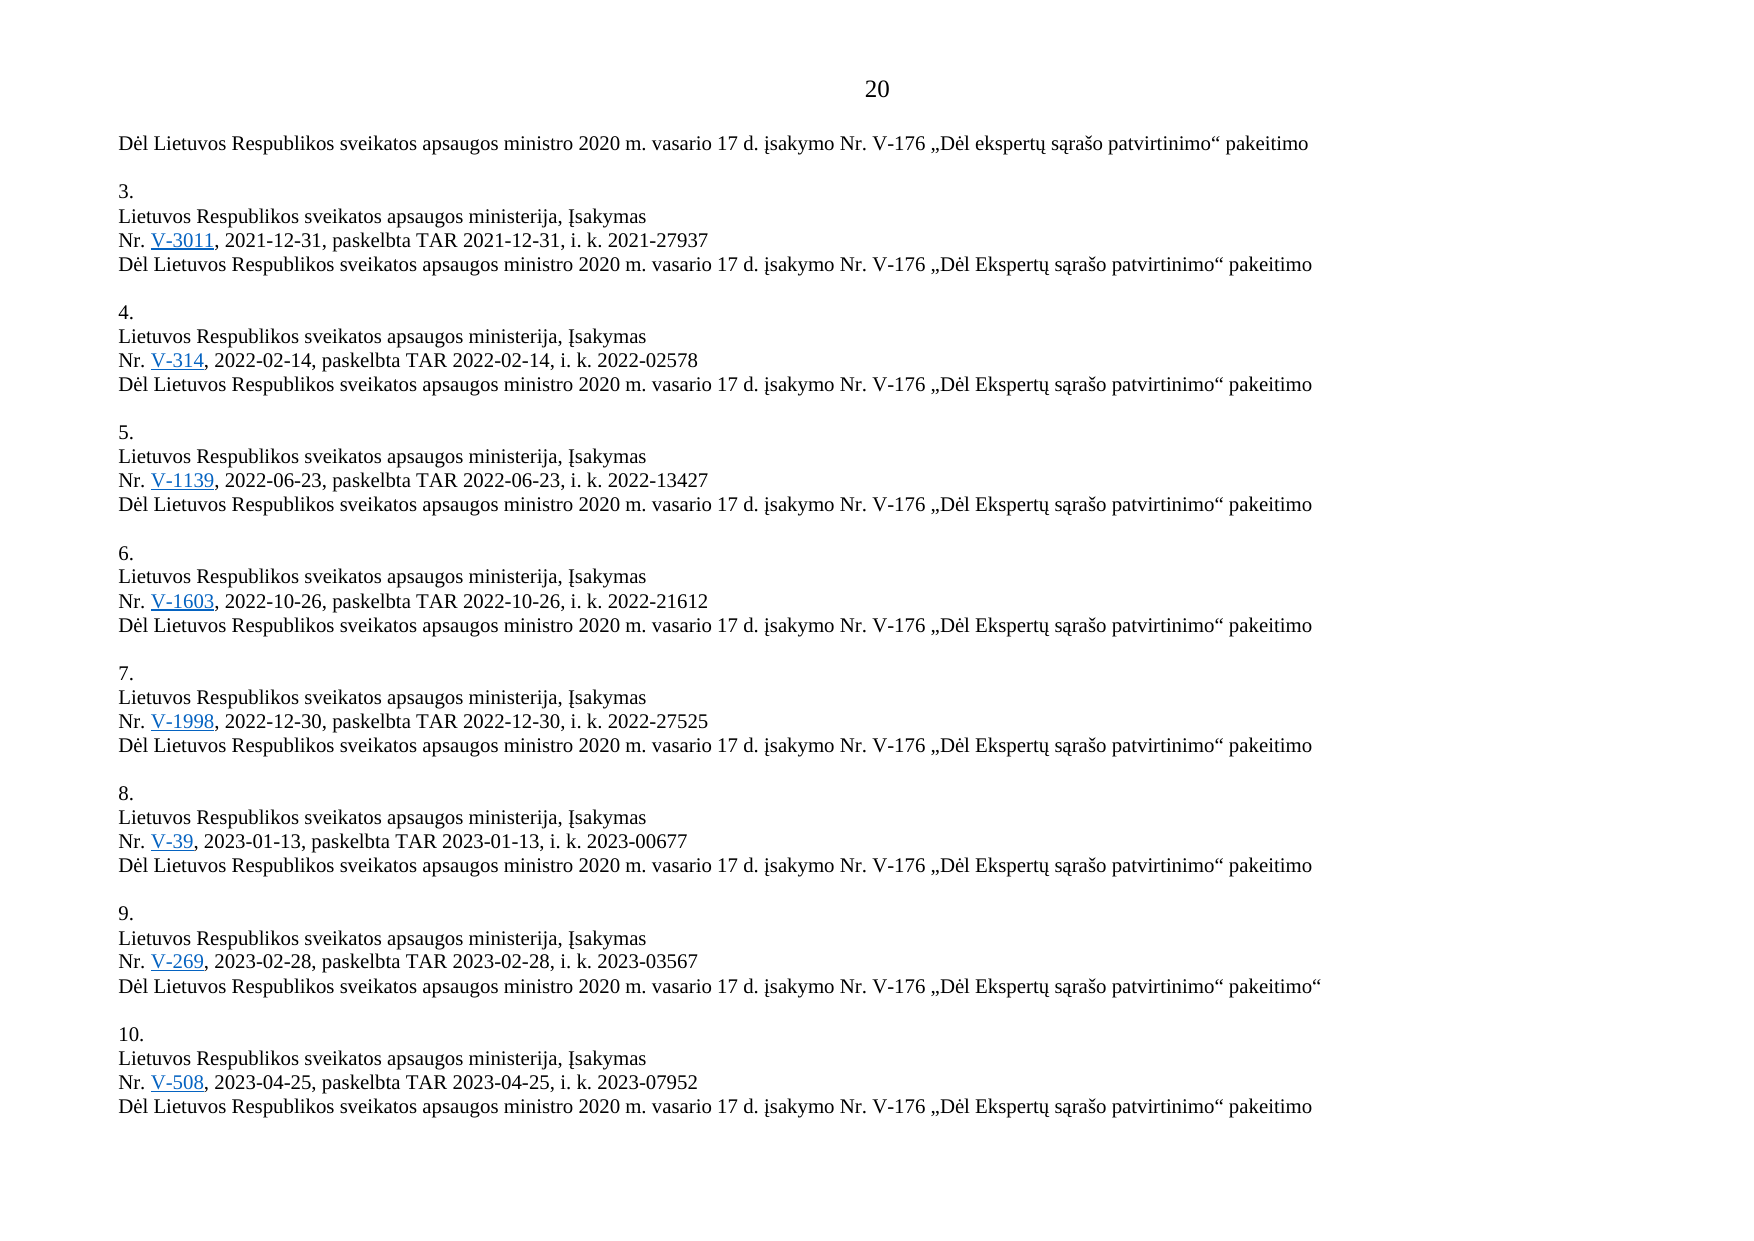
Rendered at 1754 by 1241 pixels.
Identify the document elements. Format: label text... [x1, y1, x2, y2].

text Lietuvos Respublikos sveikatos apsaugos ministerija, Įsakymas [118, 925, 1636, 949]
text Lietuvos Respublikos sveikatos apsaugos ministerija, Įsakymas [118, 444, 1636, 468]
text 9. [118, 901, 1636, 925]
text Nr. V-3011, 2021-12-31, paskelbta TAR 2021-12-31, i. k. 2021-27937 [118, 228, 1636, 252]
text Dėl Lietuvos Respublikos sveikatos apsaugos ministro 2020 m. vasario 17 d. įsakymo Nr. V-176 „Dėl Ekspertų sąrašo patvirtinimo“ pakeitimo [118, 853, 1636, 877]
text 5. [118, 420, 1636, 444]
text Dėl Lietuvos Respublikos sveikatos apsaugos ministro 2020 m. vasario 17 d. įsakymo Nr. V-176 „Dėl Ekspertų sąrašo patvirtinimo“ pakeitimo [118, 613, 1636, 637]
text Dėl Lietuvos Respublikos sveikatos apsaugos ministro 2020 m. vasario 17 d. įsakymo Nr. V-176 „Dėl Ekspertų sąrašo patvirtinimo“ pakeitimo [118, 252, 1636, 276]
text Nr. V-39, 2023-01-13, paskelbta TAR 2023-01-13, i. k. 2023-00677 [118, 829, 1636, 853]
text 4. [118, 300, 1636, 324]
text 10. [118, 1022, 1636, 1046]
text Nr. V-1139, 2022-06-23, paskelbta TAR 2022-06-23, i. k. 2022-13427 [118, 468, 1636, 492]
text Lietuvos Respublikos sveikatos apsaugos ministerija, Įsakymas [118, 564, 1636, 588]
text Nr. V-269, 2023-02-28, paskelbta TAR 2023-02-28, i. k. 2023-03567 [118, 949, 1636, 973]
text 6. [118, 540, 1636, 564]
text 7. [118, 661, 1636, 685]
text Dėl Lietuvos Respublikos sveikatos apsaugos ministro 2020 m. vasario 17 d. įsakymo Nr. V-176 „Dėl Ekspertų sąrašo patvirtinimo“ pakeitimo“ [118, 973, 1636, 998]
text Lietuvos Respublikos sveikatos apsaugos ministerija, Įsakymas [118, 1046, 1636, 1070]
text Dėl Lietuvos Respublikos sveikatos apsaugos ministro 2020 m. vasario 17 d. įsakymo Nr. V-176 „Dėl ekspertų sąrašo patvirtinimo“ pakeitimo [118, 131, 1636, 155]
text Nr. V-508, 2023-04-25, paskelbta TAR 2023-04-25, i. k. 2023-07952 [118, 1070, 1636, 1094]
text Dėl Lietuvos Respublikos sveikatos apsaugos ministro 2020 m. vasario 17 d. įsakymo Nr. V-176 „Dėl Ekspertų sąrašo patvirtinimo“ pakeitimo [118, 492, 1636, 516]
text 8. [118, 781, 1636, 805]
text Lietuvos Respublikos sveikatos apsaugos ministerija, Įsakymas [118, 203, 1636, 228]
text Dėl Lietuvos Respublikos sveikatos apsaugos ministro 2020 m. vasario 17 d. įsakymo Nr. V-176 „Dėl Ekspertų sąrašo patvirtinimo“ pakeitimo [118, 733, 1636, 757]
text Lietuvos Respublikos sveikatos apsaugos ministerija, Įsakymas [118, 685, 1636, 709]
text Lietuvos Respublikos sveikatos apsaugos ministerija, Įsakymas [118, 805, 1636, 829]
text Dėl Lietuvos Respublikos sveikatos apsaugos ministro 2020 m. vasario 17 d. įsakymo Nr. V-176 „Dėl Ekspertų sąrašo patvirtinimo“ pakeitimo [118, 1094, 1636, 1118]
text Nr. V-314, 2022-02-14, paskelbta TAR 2022-02-14, i. k. 2022-02578 [118, 348, 1636, 372]
text Nr. V-1603, 2022-10-26, paskelbta TAR 2022-10-26, i. k. 2022-21612 [118, 588, 1636, 613]
text Lietuvos Respublikos sveikatos apsaugos ministerija, Įsakymas [118, 324, 1636, 348]
text Nr. V-1998, 2022-12-30, paskelbta TAR 2022-12-30, i. k. 2022-27525 [118, 709, 1636, 733]
text Dėl Lietuvos Respublikos sveikatos apsaugos ministro 2020 m. vasario 17 d. įsakymo Nr. V-176 „Dėl Ekspertų sąrašo patvirtinimo“ pakeitimo [118, 372, 1636, 396]
text 3. [118, 179, 1636, 203]
